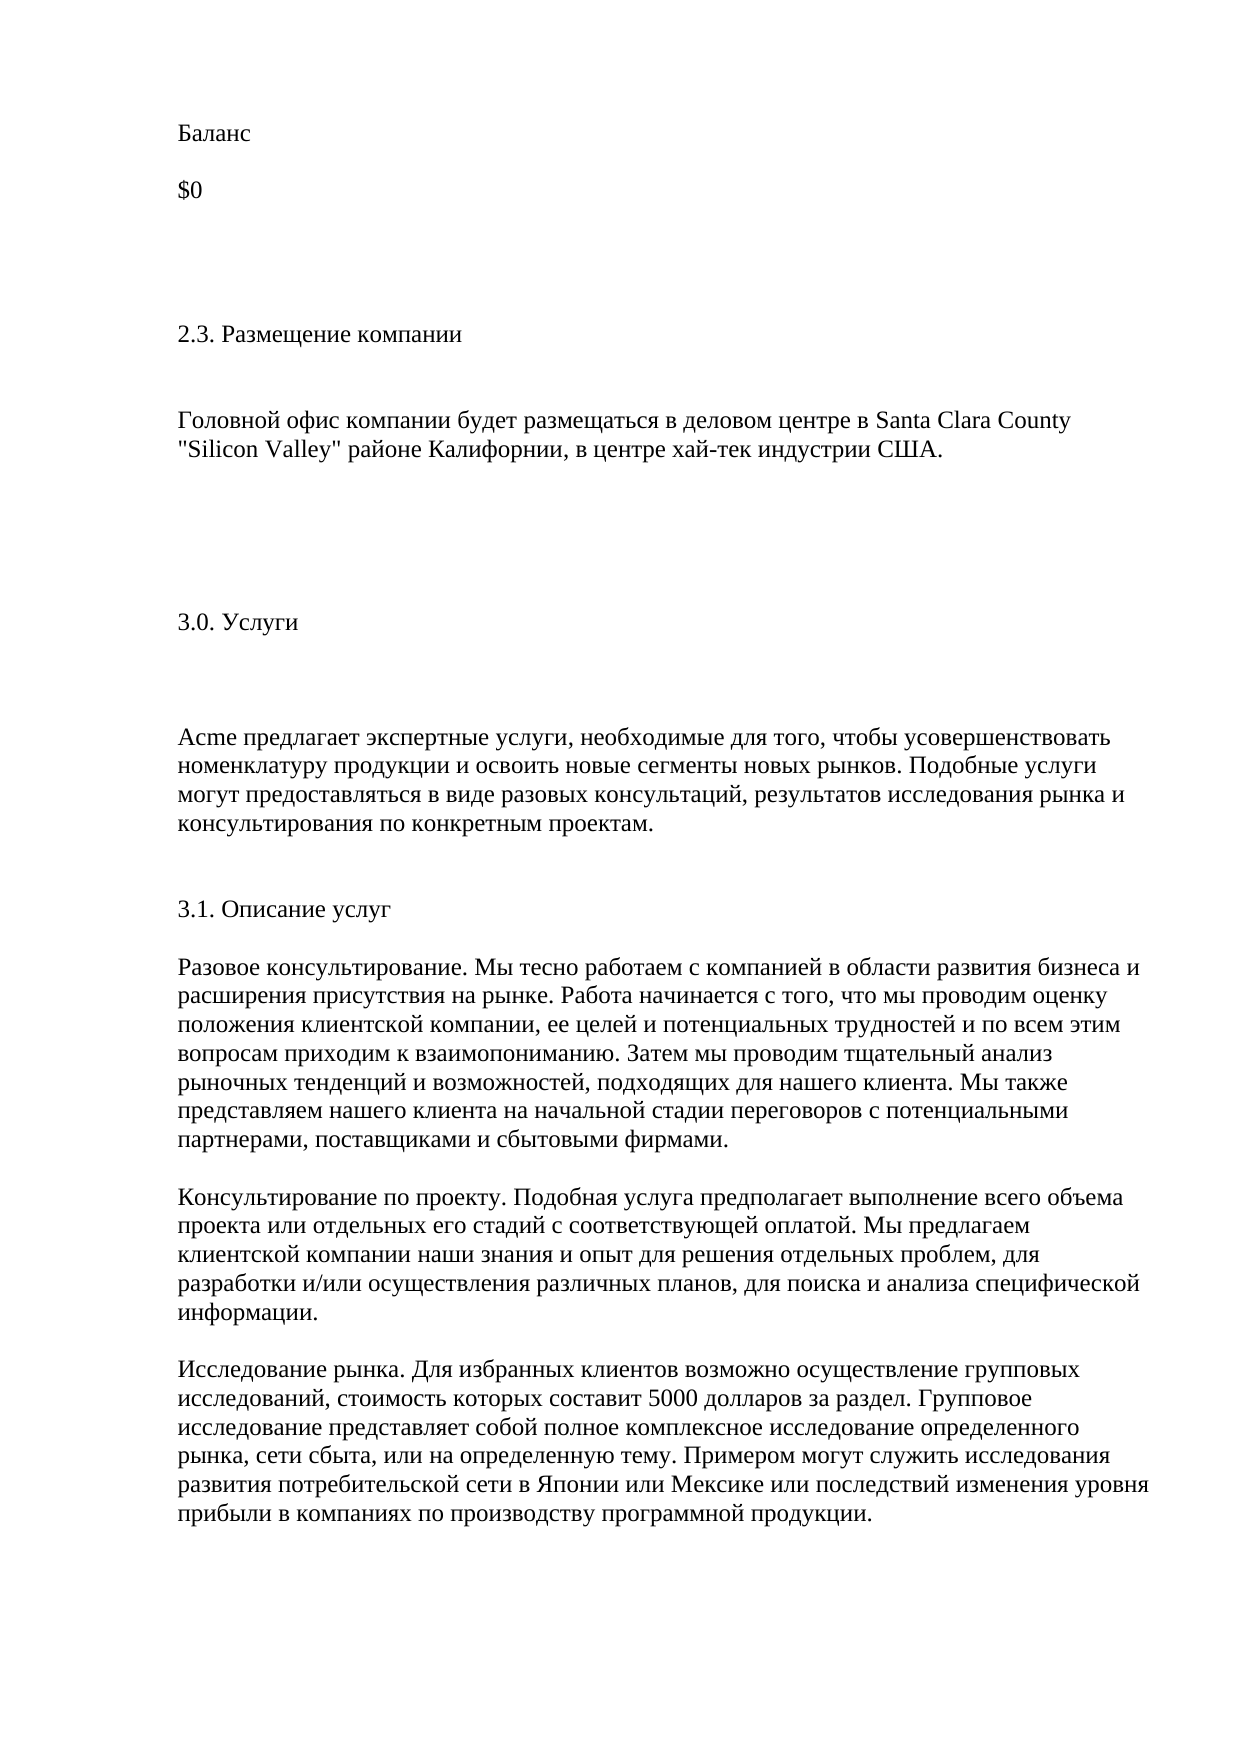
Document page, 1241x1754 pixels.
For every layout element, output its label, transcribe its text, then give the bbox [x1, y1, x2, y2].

text Разовое консультирование. Мы тесно работаем с компанией в области развития бизнеса и расширения присутствия на рынке. Работа начинается с того, что мы проводим оценку положения клиентской компании, ее целей и потенциальных трудностей и по всем этим вопросам приходим к взаимопониманию. Затем мы проводим тщательный анализ рыночных тенденций и возможностей, подходящих для нашего клиента. Мы также представляем нашего клиента на начальной стадии переговоров с потенциальными партнерами, поставщиками и сбытовыми фирмами. [177, 952, 1152, 1153]
text Консультирование по проекту. Подобная услуга предполагает выполнение всего объема проекта или отдельных его стадий с соответствующей оплатой. Мы предлагаем клиентской компании наши знания и опыт для решения отдельных проблем, для разработки и/или осуществления различных планов, для поиска и анализа специфической информации. [177, 1182, 1152, 1326]
text Acme предлагает экспертные услуги, необходимые для того, чтобы усовершенствовать номенклатуру продукции и освоить новые сегменты новых рынков. Подобные услуги могут предоставляться в виде разовых консультаций, результатов исследования рынка и консультирования по конкретным проектам. [177, 722, 1152, 837]
text Головной офис компании будет размещаться в деловом центре в Santa Clara County "Silicon Valley" районе Калифорнии, в центре хай-тек индустрии США. [177, 406, 1152, 463]
text 3.1. Описание услуг [177, 894, 1152, 923]
text 2.3. Размещение компании [177, 319, 1152, 348]
text Исследование рынка. Для избранных клиентов возможно осуществление групповых исследований, стоимость которых составит 5000 долларов за раздел. Групповое исследование представляет собой полное комплексное исследование определенного рынка, сети сбыта, или на определенную тему. Примером могут служить исследования развития потребительской сети в Японии или Мексике или последствий изменения уровня прибыли в компаниях по производству программной продукции. [177, 1354, 1152, 1527]
text $0 [177, 176, 1152, 204]
text 3.0. Услуги [177, 607, 1152, 636]
text Баланс [177, 118, 1152, 147]
